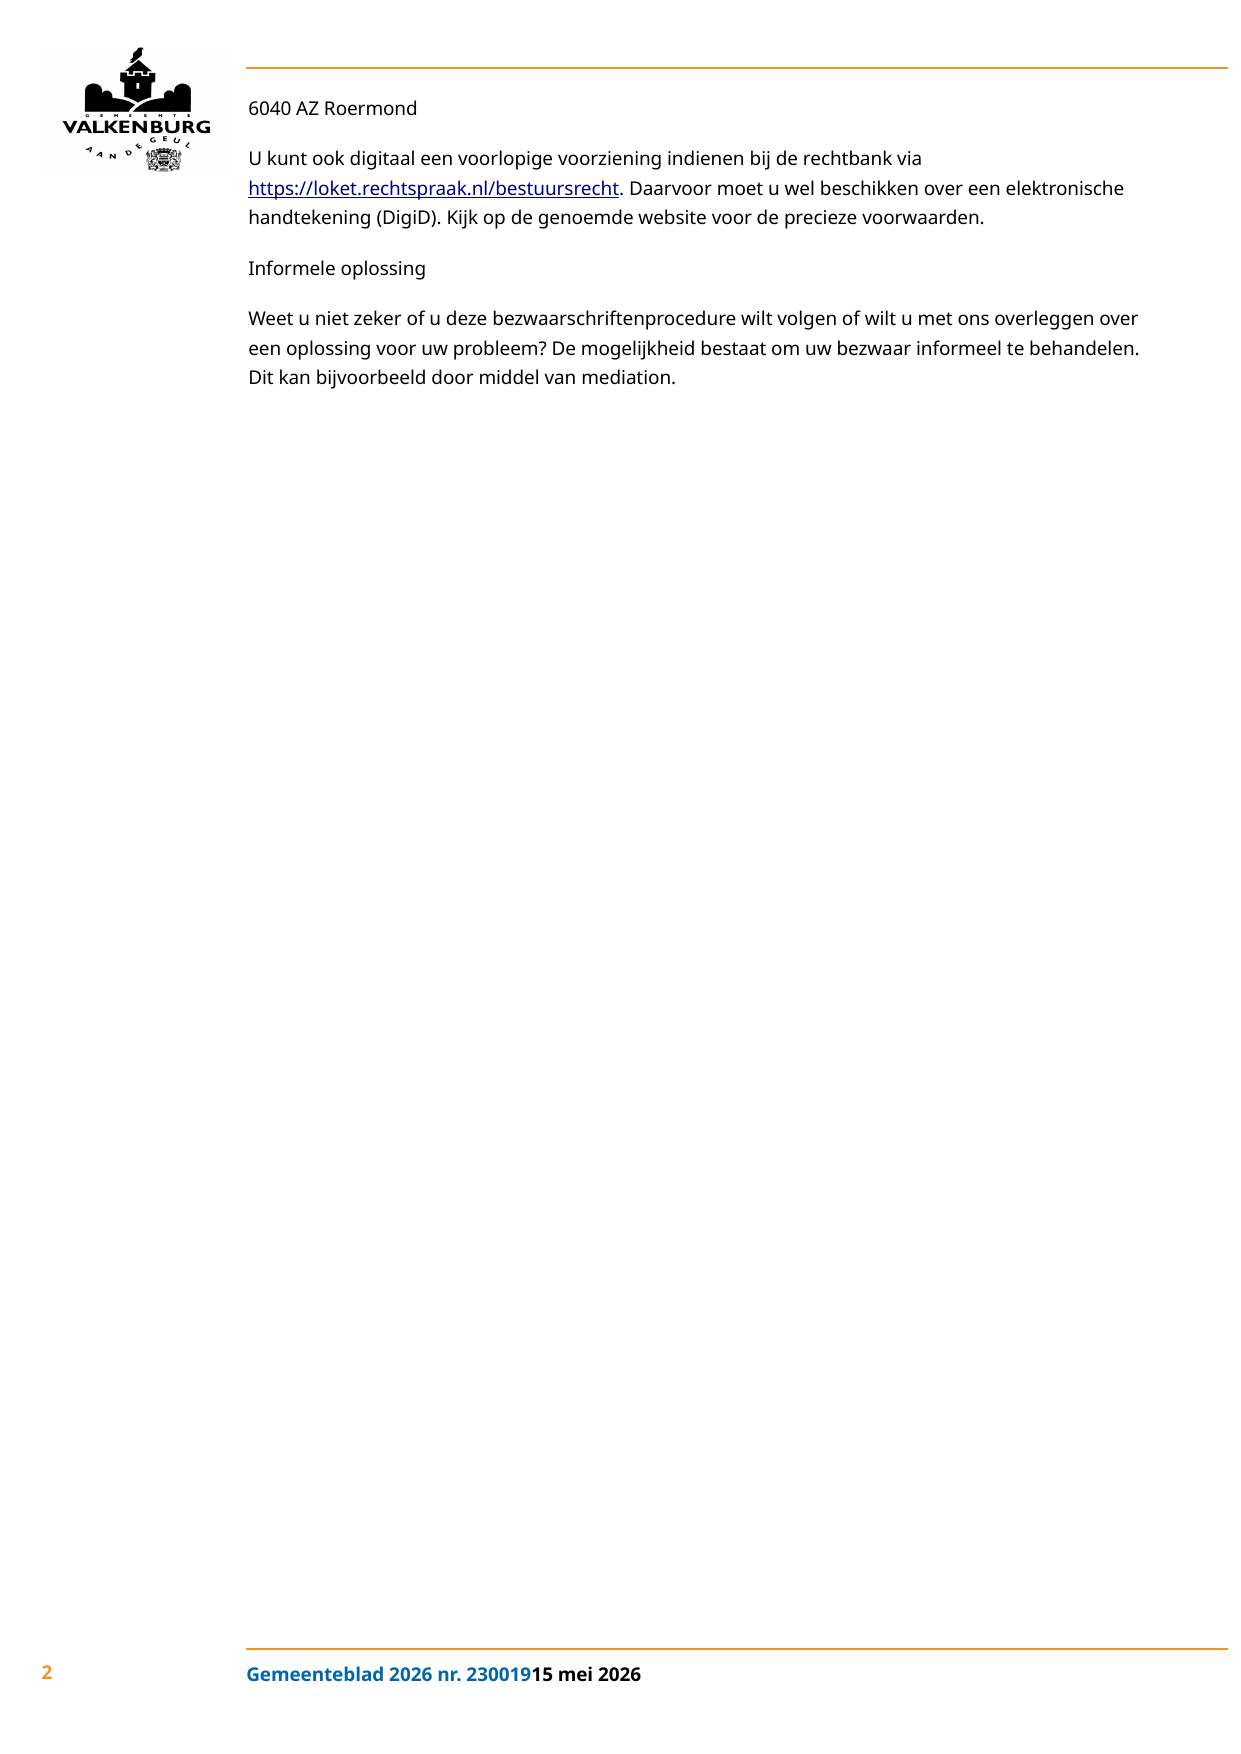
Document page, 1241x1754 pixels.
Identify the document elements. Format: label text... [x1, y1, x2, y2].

picture [41, 47, 231, 172]
text Informele oplossing [248, 255, 1152, 281]
text 6040 AZ Roermond [248, 95, 1152, 121]
text U kunt ook digitaal een voorlopige voorziening indienen bij de rechtbank via https://loket.rechtspraak.nl/bestuursrecht. Daarvoor moet u wel beschikken over een elektronische handtekening (DigiD). Kijk op de genoemde website voor de precieze voorwaarden. [248, 145, 1152, 230]
text Weet u niet zeker of u deze bezwaarschriftenprocedure wilt volgen of wilt u met ons overleggen over een oplossing voor uw probleem? De mogelijkheid bestaat om uw bezwaar informeel te behandelen. Dit kan bijvoorbeeld door middel van mediation. [248, 305, 1152, 390]
